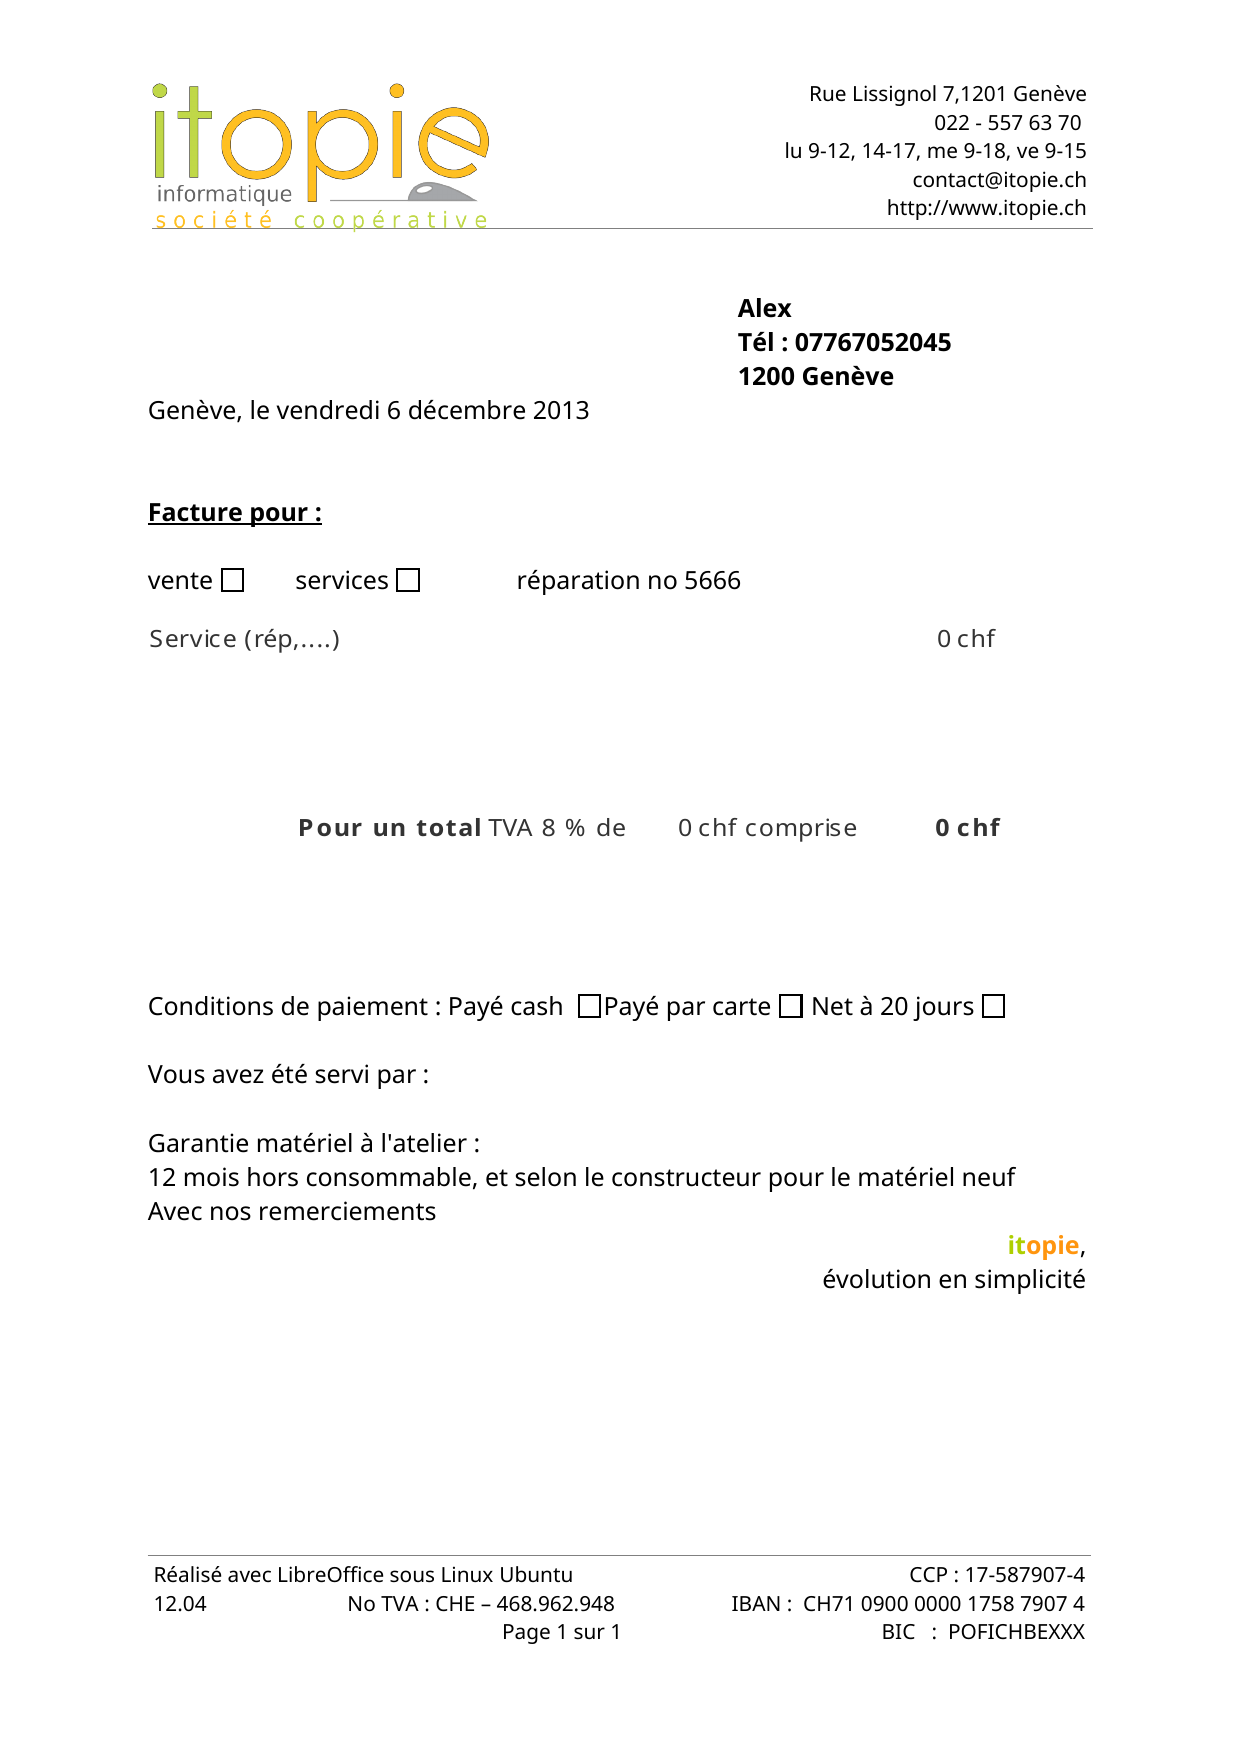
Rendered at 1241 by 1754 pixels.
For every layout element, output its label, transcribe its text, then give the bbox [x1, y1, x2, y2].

picture [138, 72, 500, 244]
text Garantie matériel à l'atelier : [148, 1125, 1093, 1159]
text vente services réparation no 5666 [148, 563, 1093, 597]
text Vous avez été servi par : [148, 1057, 1093, 1091]
text évolution en simplicité [148, 1262, 1093, 1296]
text Avec nos remerciements [148, 1193, 1093, 1227]
text Tél : 07767052045 [148, 324, 1093, 358]
text itopie, [148, 1227, 1093, 1262]
text Facture pour : [148, 495, 1093, 529]
text 12 mois hors consommable, et selon le constructeur pour le matériel neuf [148, 1159, 1093, 1193]
text Conditions de paiement : Payé cash Payé par carte Net à 20 jours [148, 989, 1093, 1023]
text 1200 Genève [148, 358, 1093, 392]
text Genève, le vendredi 6 décembre 2013 [148, 392, 1093, 427]
text Alex [148, 290, 1093, 324]
